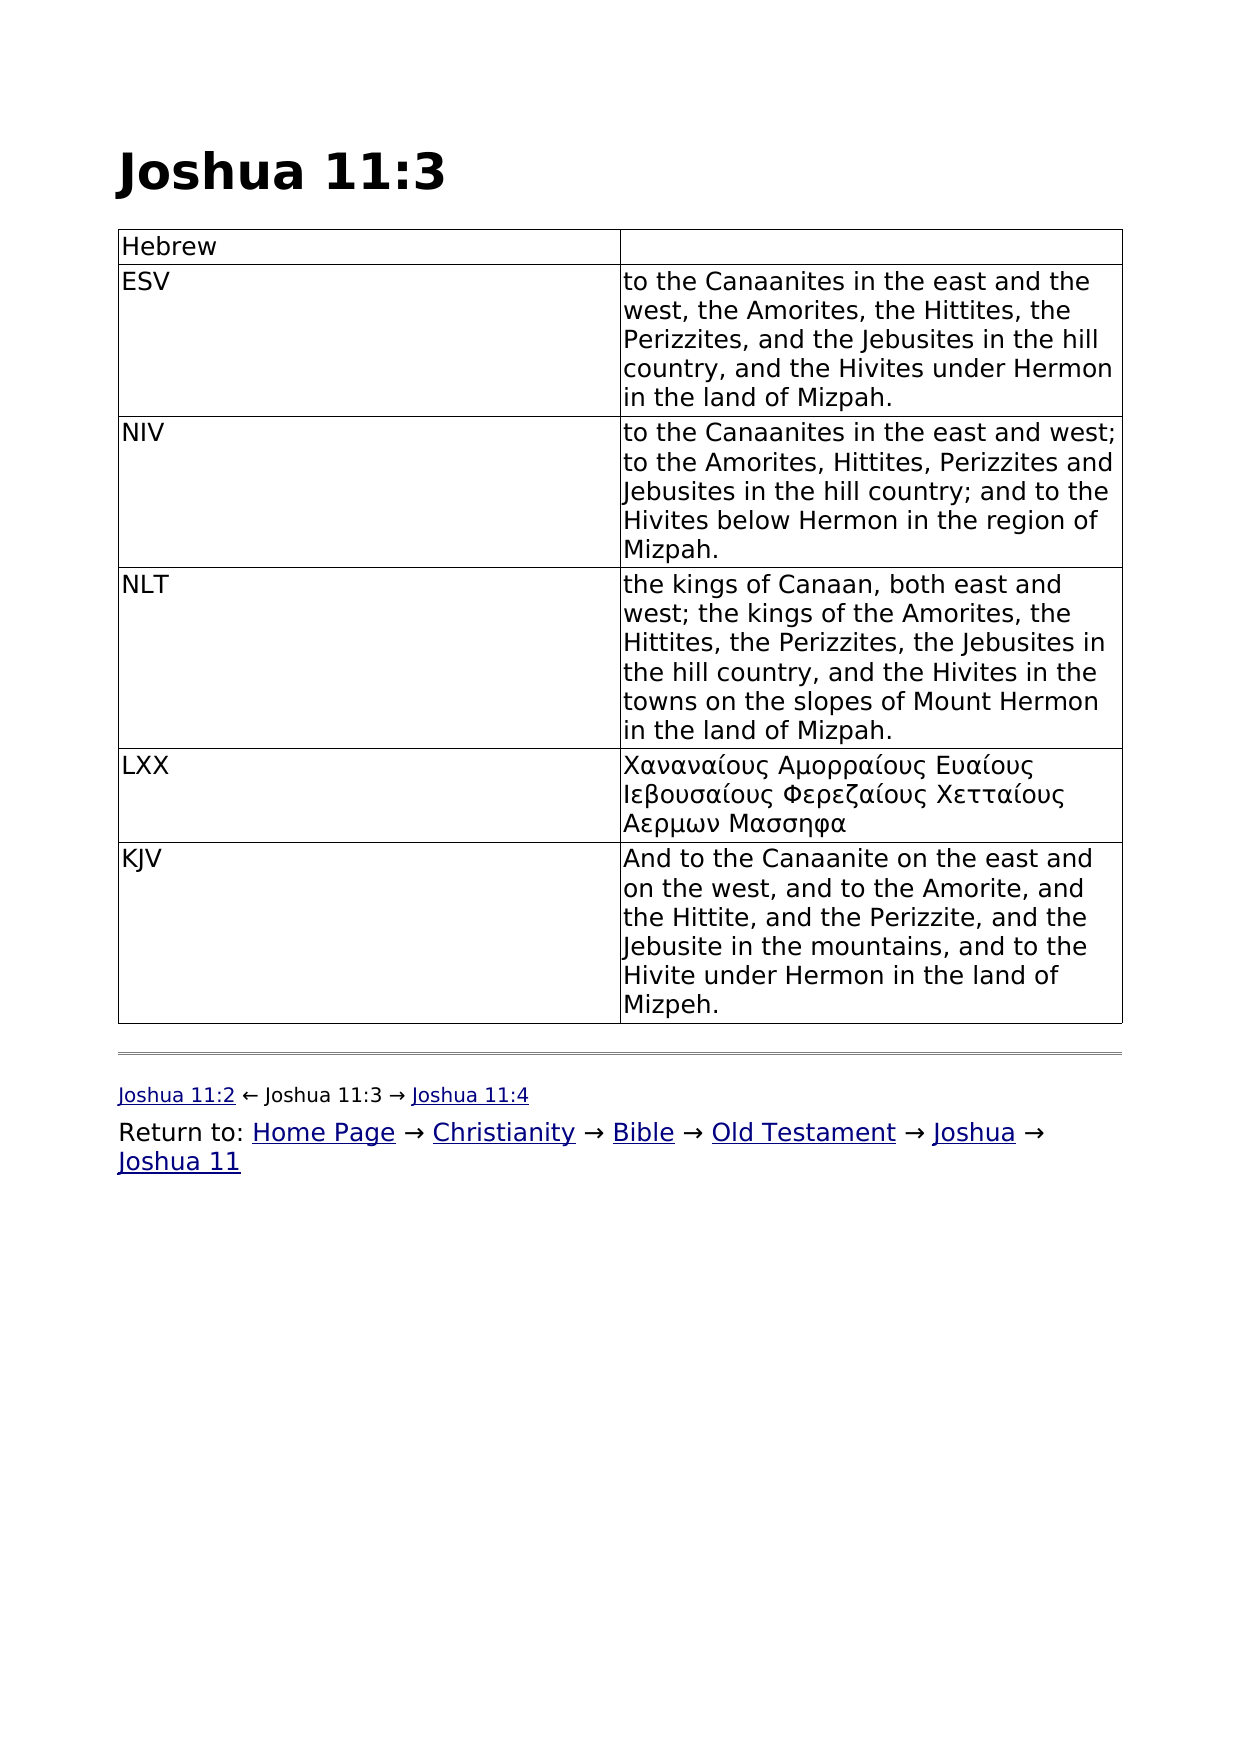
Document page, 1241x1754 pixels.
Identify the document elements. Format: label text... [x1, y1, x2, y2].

table_cell LXX [119, 749, 620, 842]
table_cell NIV [119, 417, 620, 567]
table_header [621, 230, 1122, 264]
table_cell to the Canaanites in the east and west; to the Amorites, Hittites, Perizzites and Jebusites in the hill country; and to the Hivites below Hermon in the region of Mizpah. [621, 417, 1122, 567]
text Return to: Home Page → Christianity → Bible → Old Testament → Joshua → Joshua 11 [118, 1118, 1122, 1176]
table_cell Χαναναίους Αμορραίους Ευαίους Ιεβουσαίους Φερεζαίους Χετταίους Αερμων Μασσηφα [621, 749, 1122, 842]
table_cell ESV [119, 265, 620, 416]
table_cell NLT [119, 568, 620, 748]
subtitle Joshua 11:3 [118, 143, 1122, 201]
table_cell And to the Canaanite on the east and on the west, and to the Amorite, and the Hittite, and the Perizzite, and the Jebusite in the mountains, and to the Hivite under Hermon in the land of Mizpeh. [621, 843, 1122, 1023]
table_cell to the Canaanites in the east and the west, the Amorites, the Hittites, the Perizzites, and the Jebusites in the hill country, and the Hivites under Hermon in the land of Mizpah. [621, 265, 1122, 416]
text Joshua 11:2 ← Joshua 11:3 → Joshua 11:4 [118, 1084, 1122, 1118]
table_cell the kings of Canaan, both east and west; the kings of the Amorites, the Hittites, the Perizzites, the Jebusites in the hill country, and the Hivites in the towns on the slopes of Mount Hermon in the land of Mizpah. [621, 568, 1122, 748]
table_header Hebrew [119, 230, 620, 264]
table_cell KJV [119, 843, 620, 1023]
